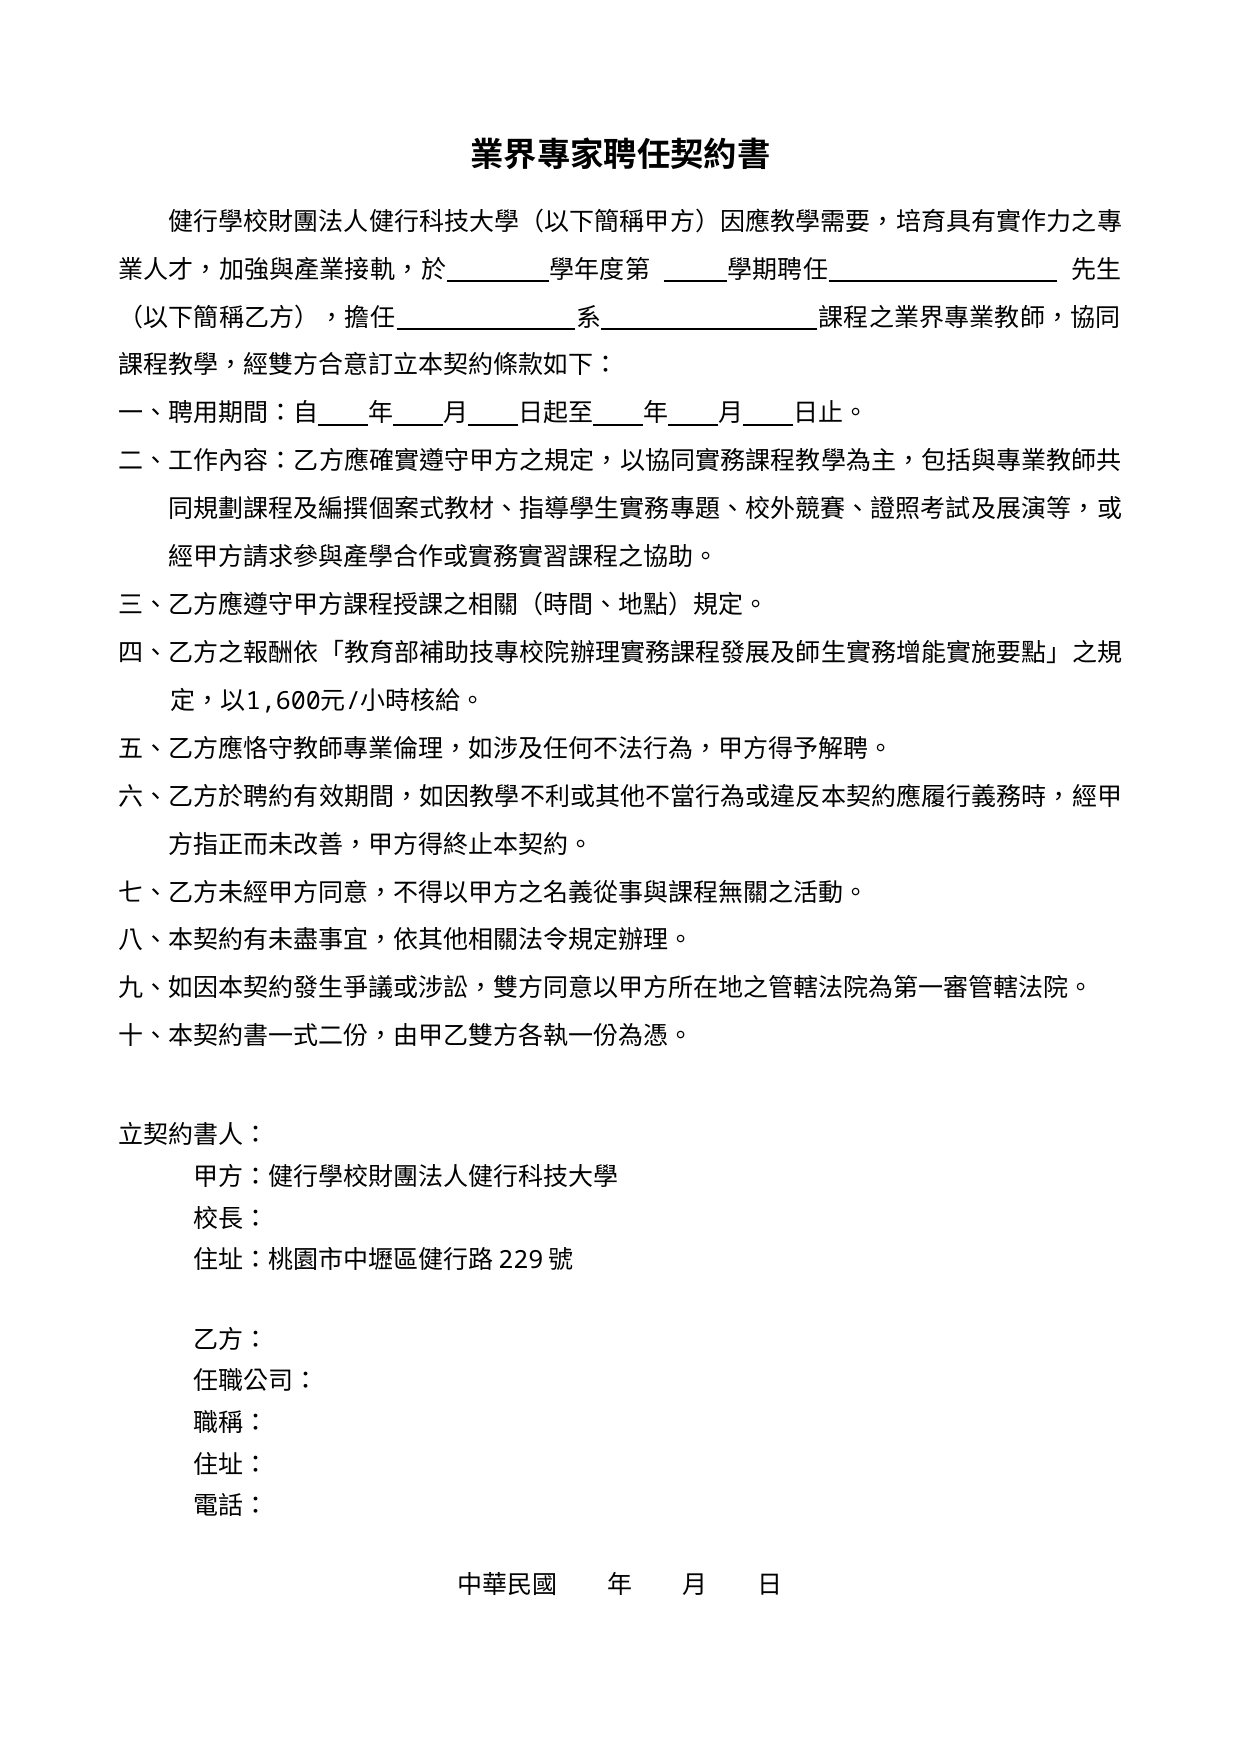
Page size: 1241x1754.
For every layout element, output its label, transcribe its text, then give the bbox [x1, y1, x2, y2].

text 四、乙方之報酬依「教育部補助技專校院辦理實務課程發展及師生實務增能實施要點」之規定，以1,600元/小時核給。 [118, 623, 1122, 719]
text 八、本契約有未盡事宜，依其他相關法令規定辦理。 [118, 911, 1122, 958]
text 住址：桃園市中壢區健行路229號 [193, 1236, 1122, 1277]
text 甲方：健行學校財團法人健行科技大學 [193, 1152, 1122, 1194]
text 一、聘用期間：自 年 月 日起至 年 月 日止。 [118, 383, 1122, 431]
text 七、乙方未經甲方同意，不得以甲方之名義從事與課程無關之活動。 [118, 863, 1122, 911]
text 九、如因本契約發生爭議或涉訟，雙方同意以甲方所在地之管轄法院為第一審管轄法院。 [118, 958, 1122, 1006]
text 六、乙方於聘約有效期間，如因教學不利或其他不當行為或違反本契約應履行義務時，經甲方指正而未改善，甲方得終止本契約。 [118, 767, 1122, 863]
text 三、乙方應遵守甲方課程授課之相關（時間、地點）規定。 [118, 575, 1122, 623]
text 職稱： [193, 1398, 1122, 1440]
text 電話： [193, 1481, 1122, 1523]
text 健行學校財團法人健行科技大學（以下簡稱甲方）因應教學需要，培育具有實作力之專業人才，加強與產業接軌，於 學年度第 學期聘任 先生（以下簡稱乙方），擔任 系 課程之業界專業教師，協同課程教學，經雙方合意訂立本契約條款如下： [118, 192, 1122, 383]
text 二、工作內容：乙方應確實遵守甲方之規定，以協同實務課程教學為主，包括與專業教師共同規劃課程及編撰個案式教材、指導學生實務專題、校外競賽、證照考試及展演等，或經甲方請求參與產學合作或實務實習課程之協助。 [118, 431, 1122, 575]
text 校長： [193, 1194, 1122, 1236]
text 乙方： [193, 1315, 1122, 1356]
text 五、乙方應恪守教師專業倫理，如涉及任何不法行為，甲方得予解聘。 [118, 719, 1122, 767]
text 立契約書人： [118, 1111, 1122, 1152]
subtitle 十、本契約書一式二份，由甲乙雙方各執一份為憑。 [118, 1006, 1122, 1054]
text 業界專家聘任契約書 [118, 111, 1122, 173]
text 中華民國 年 月 日 [118, 1561, 1122, 1602]
text 任職公司： [193, 1356, 1122, 1398]
text 住址： [193, 1440, 1122, 1481]
